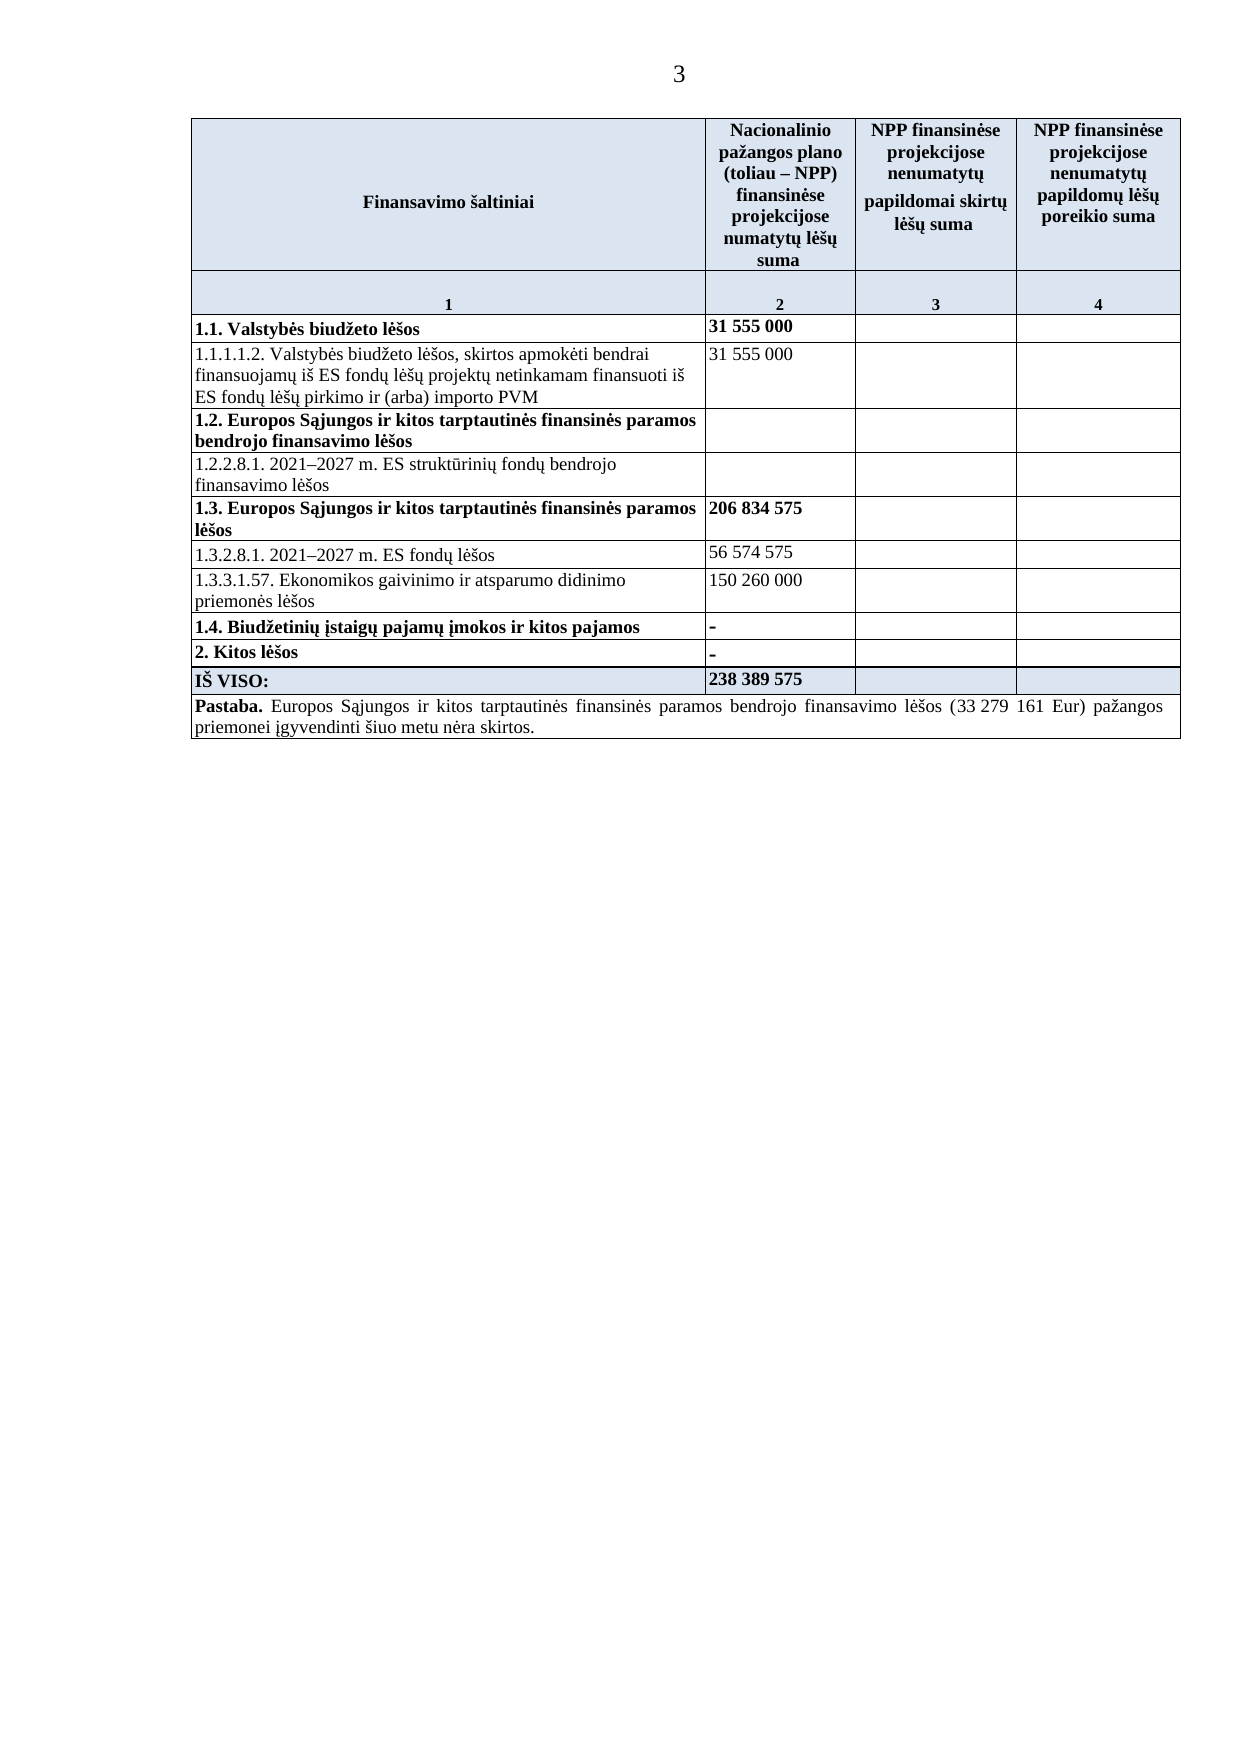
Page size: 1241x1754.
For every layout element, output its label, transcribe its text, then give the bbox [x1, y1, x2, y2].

table_cell NPP finansinėse projekcijose nenumatytų papildomai skirtų lėšų suma [856, 119, 1016, 270]
table_cell Pastaba. Europos Sąjungos ir kitos tarptautinės finansinės paramos bendrojo finansavimo lėšos (33 279 161 Eur) pažangos priemonei įgyvendinti šiuo metu nėra skirtos. [192, 695, 1180, 738]
table_cell 3 [856, 271, 1016, 314]
table_cell NPP finansinėse projekcijose nenumatytų papildomų lėšų poreikio suma [1017, 119, 1180, 270]
table_cell [856, 453, 1016, 496]
table_cell [706, 453, 855, 496]
table_cell 206 834 575 [706, 497, 855, 540]
table_cell 2. Kitos lėšos [192, 640, 705, 666]
table_cell 56 574 575 [706, 541, 855, 567]
table_cell [1017, 613, 1180, 639]
table_cell 31 555 000 [706, 343, 855, 407]
table_cell 1.3.2.8.1. 2021–2027 m. ES fondų lėšos [192, 541, 705, 567]
table_cell [1017, 640, 1180, 666]
table_cell [706, 409, 855, 452]
table_cell 4 [1017, 271, 1180, 314]
table_cell [1017, 541, 1180, 567]
table_cell [1017, 497, 1180, 540]
table_cell [856, 569, 1016, 612]
table_cell [1017, 409, 1180, 452]
table_cell - [706, 613, 855, 639]
table_cell [856, 640, 1016, 666]
table_cell 1.3. Europos Sąjungos ir kitos tarptautinės finansinės paramos lėšos [192, 497, 705, 540]
table_cell 1.2.2.8.1. 2021–2027 m. ES struktūrinių fondų bendrojo finansavimo lėšos [192, 453, 705, 496]
table_cell 1.4. Biudžetinių įstaigų pajamų įmokos ir kitos pajamos [192, 613, 705, 639]
table_cell [1017, 343, 1180, 407]
table_cell [856, 315, 1016, 342]
table_cell 1.1.1.1.2. Valstybės biudžeto lėšos, skirtos apmokėti bendrai finansuojamų iš ES fondų lėšų projektų netinkamam finansuoti iš ES fondų lėšų pirkimo ir (arba) importo PVM [192, 343, 705, 407]
table_cell [856, 343, 1016, 407]
table_cell IŠ VISO: [192, 668, 705, 694]
table_cell [1017, 569, 1180, 612]
table_cell - [706, 640, 855, 666]
table_cell 1 [192, 271, 705, 314]
table_cell [856, 497, 1016, 540]
table_cell [1017, 668, 1180, 694]
table_cell [1017, 315, 1180, 342]
table_cell [856, 613, 1016, 639]
table_cell 238 389 575 [706, 668, 855, 694]
table_cell [856, 668, 1016, 694]
table_cell [1017, 453, 1180, 496]
table_cell 150 260 000 [706, 569, 855, 612]
table_header Finansavimo šaltiniai [192, 119, 705, 270]
table_cell 1.1. Valstybės biudžeto lėšos [192, 315, 705, 342]
table_cell [856, 541, 1016, 567]
table_cell 1.3.3.1.57. Ekonomikos gaivinimo ir atsparumo didinimo priemonės lėšos [192, 569, 705, 612]
table_cell 31 555 000 [706, 315, 855, 342]
table_cell [856, 409, 1016, 452]
table_cell 2 [706, 271, 855, 314]
table_cell 1.2. Europos Sąjungos ir kitos tarptautinės finansinės paramos bendrojo finansavimo lėšos [192, 409, 705, 452]
table_cell Nacionalinio pažangos plano (toliau – NPP) finansinėse projekcijose numatytų lėšų suma [706, 119, 855, 270]
